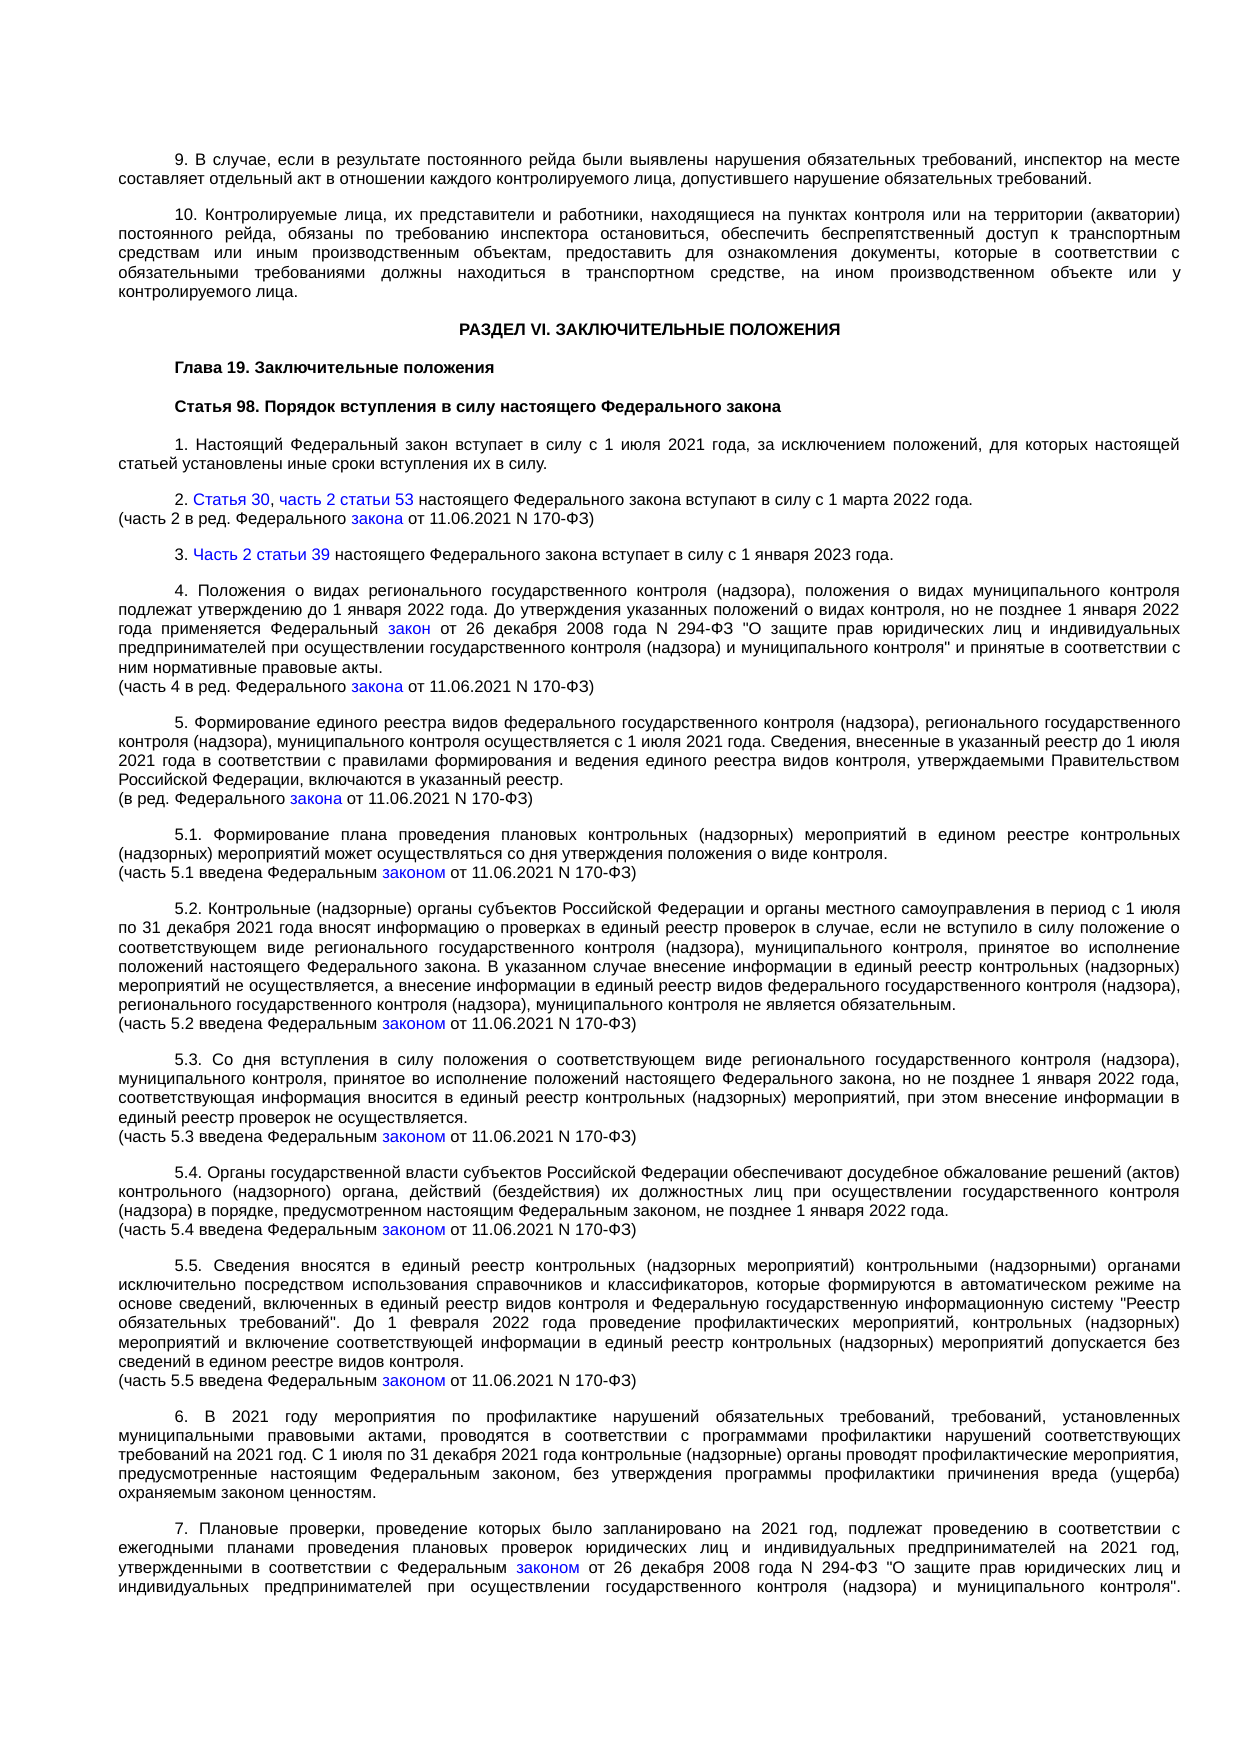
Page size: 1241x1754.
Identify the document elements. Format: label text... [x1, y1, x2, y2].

subtitle РАЗДЕЛ VI. ЗАКЛЮЧИТЕЛЬНЫЕ ПОЛОЖЕНИЯ [118, 320, 1181, 339]
text 5.5. Сведения вносятся в единый реестр контрольных (надзорных мероприятий) контрольными (надзорными) органами исключительно посредством использования справочников и классификаторов, которые формируются в автоматическом режиме на основе сведений, включенных в единый реестр видов контроля и Федеральную государственную информационную систему "Реестр обязательных требований". До 1 февраля 2022 года проведение профилактических мероприятий, контрольных (надзорных) мероприятий и включение соответствующей информации в единый реестр контрольных (надзорных) мероприятий допускается без сведений в едином реестре видов контроля. [118, 1256, 1181, 1371]
text (часть 2 в ред. Федерального закона от 11.06.2021 N 170-ФЗ) [118, 509, 1181, 528]
text (часть 5.4 введена Федеральным законом от 11.06.2021 N 170-ФЗ) [118, 1220, 1181, 1239]
text 1. Настоящий Федеральный закон вступает в силу с 1 июля 2021 года, за исключением положений, для которых настоящей статьей установлены иные сроки вступления их в силу. [118, 435, 1181, 473]
text 5.1. Формирование плана проведения плановых контрольных (надзорных) мероприятий в едином реестре контрольных (надзорных) мероприятий может осуществляться со дня утверждения положения о виде контроля. [118, 825, 1181, 863]
text 10. Контролируемые лица, их представители и работники, находящиеся на пунктах контроля или на территории (акватории) постоянного рейда, обязаны по требованию инспектора остановиться, обеспечить беспрепятственный доступ к транспортным средствам или иным производственным объектам, предоставить для ознакомления документы, которые в соответствии с обязательными требованиями должны находиться в транспортном средстве, на ином производственном объекте или у контролируемого лица. [118, 205, 1181, 301]
text (часть 5.3 введена Федеральным законом от 11.06.2021 N 170-ФЗ) [118, 1127, 1181, 1146]
text 6. В 2021 году мероприятия по профилактике нарушений обязательных требований, требований, установленных муниципальными правовыми актами, проводятся в соответствии с программами профилактики нарушений соответствующих требований на 2021 год. С 1 июля по 31 декабря 2021 года контрольные (надзорные) органы проводят профилактические мероприятия, предусмотренные настоящим Федеральным законом, без утверждения программы профилактики причинения вреда (ущерба) охраняемым законом ценностям. [118, 1407, 1181, 1502]
text 9. В случае, если в результате постоянного рейда были выявлены нарушения обязательных требований, инспектор на месте составляет отдельный акт в отношении каждого контролируемого лица, допустившего нарушение обязательных требований. [118, 150, 1181, 188]
text 3. Часть 2 статьи 39 настоящего Федерального закона вступает в силу с 1 января 2023 года. [118, 545, 1181, 564]
subtitle Статья 98. Порядок вступления в силу настоящего Федерального закона [118, 397, 1181, 416]
text (часть 4 в ред. Федерального закона от 11.06.2021 N 170-ФЗ) [118, 677, 1181, 696]
text 5. Формирование единого реестра видов федерального государственного контроля (надзора), регионального государственного контроля (надзора), муниципального контроля осуществляется с 1 июля 2021 года. Сведения, внесенные в указанный реестр до 1 июля 2021 года в соответствии с правилами формирования и ведения единого реестра видов контроля, утверждаемыми Правительством Российской Федерации, включаются в указанный реестр. [118, 712, 1181, 789]
text 4. Положения о видах регионального государственного контроля (надзора), положения о видах муниципального контроля подлежат утверждению до 1 января 2022 года. До утверждения указанных положений о видах контроля, но не позднее 1 января 2022 года применяется Федеральный закон от 26 декабря 2008 года N 294-ФЗ "О защите прав юридических лиц и индивидуальных предпринимателей при осуществлении государственного контроля (надзора) и муниципального контроля" и принятые в соответствии с ним нормативные правовые акты. [118, 581, 1181, 677]
text (часть 5.1 введена Федеральным законом от 11.06.2021 N 170-ФЗ) [118, 863, 1181, 882]
text (часть 5.2 введена Федеральным законом от 11.06.2021 N 170-ФЗ) [118, 1014, 1181, 1033]
subtitle Глава 19. Заключительные положения [118, 358, 1181, 377]
text 5.2. Контрольные (надзорные) органы субъектов Российской Федерации и органы местного самоуправления в период с 1 июля по 31 декабря 2021 года вносят информацию о проверках в единый реестр проверок в случае, если не вступило в силу положение о соответствующем виде регионального государственного контроля (надзора), муниципального контроля, принятое во исполнение положений настоящего Федерального закона. В указанном случае внесение информации в единый реестр контрольных (надзорных) мероприятий не осуществляется, а внесение информации в единый реестр видов федерального государственного контроля (надзора), регионального государственного контроля (надзора), муниципального контроля не является обязательным. [118, 899, 1181, 1014]
text 2. Статья 30, часть 2 статьи 53 настоящего Федерального закона вступают в силу с 1 марта 2022 года. [118, 490, 1181, 509]
text 5.4. Органы государственной власти субъектов Российской Федерации обеспечивают досудебное обжалование решений (актов) контрольного (надзорного) органа, действий (бездействия) их должностных лиц при осуществлении государственного контроля (надзора) в порядке, предусмотренном настоящим Федеральным законом, не позднее 1 января 2022 года. [118, 1162, 1181, 1220]
text (в ред. Федерального закона от 11.06.2021 N 170-ФЗ) [118, 789, 1181, 808]
text (часть 5.5 введена Федеральным законом от 11.06.2021 N 170-ФЗ) [118, 1371, 1181, 1390]
text 5.3. Со дня вступления в силу положения о соответствующем виде регионального государственного контроля (надзора), муниципального контроля, принятое во исполнение положений настоящего Федерального закона, но не позднее 1 января 2022 года, соответствующая информация вносится в единый реестр контрольных (надзорных) мероприятий, при этом внесение информации в единый реестр проверок не осуществляется. [118, 1050, 1181, 1127]
text 7. Плановые проверки, проведение которых было запланировано на 2021 год, подлежат проведению в соответствии с ежегодными планами проведения плановых проверок юридических лиц и индивидуальных предпринимателей на 2021 год, утвержденными в соответствии с Федеральным законом от 26 декабря 2008 года N 294-ФЗ "О защите прав юридических лиц и индивидуальных предпринимателей при осуществлении государственного контроля (надзора) и муниципального контроля". [118, 1519, 1181, 1596]
